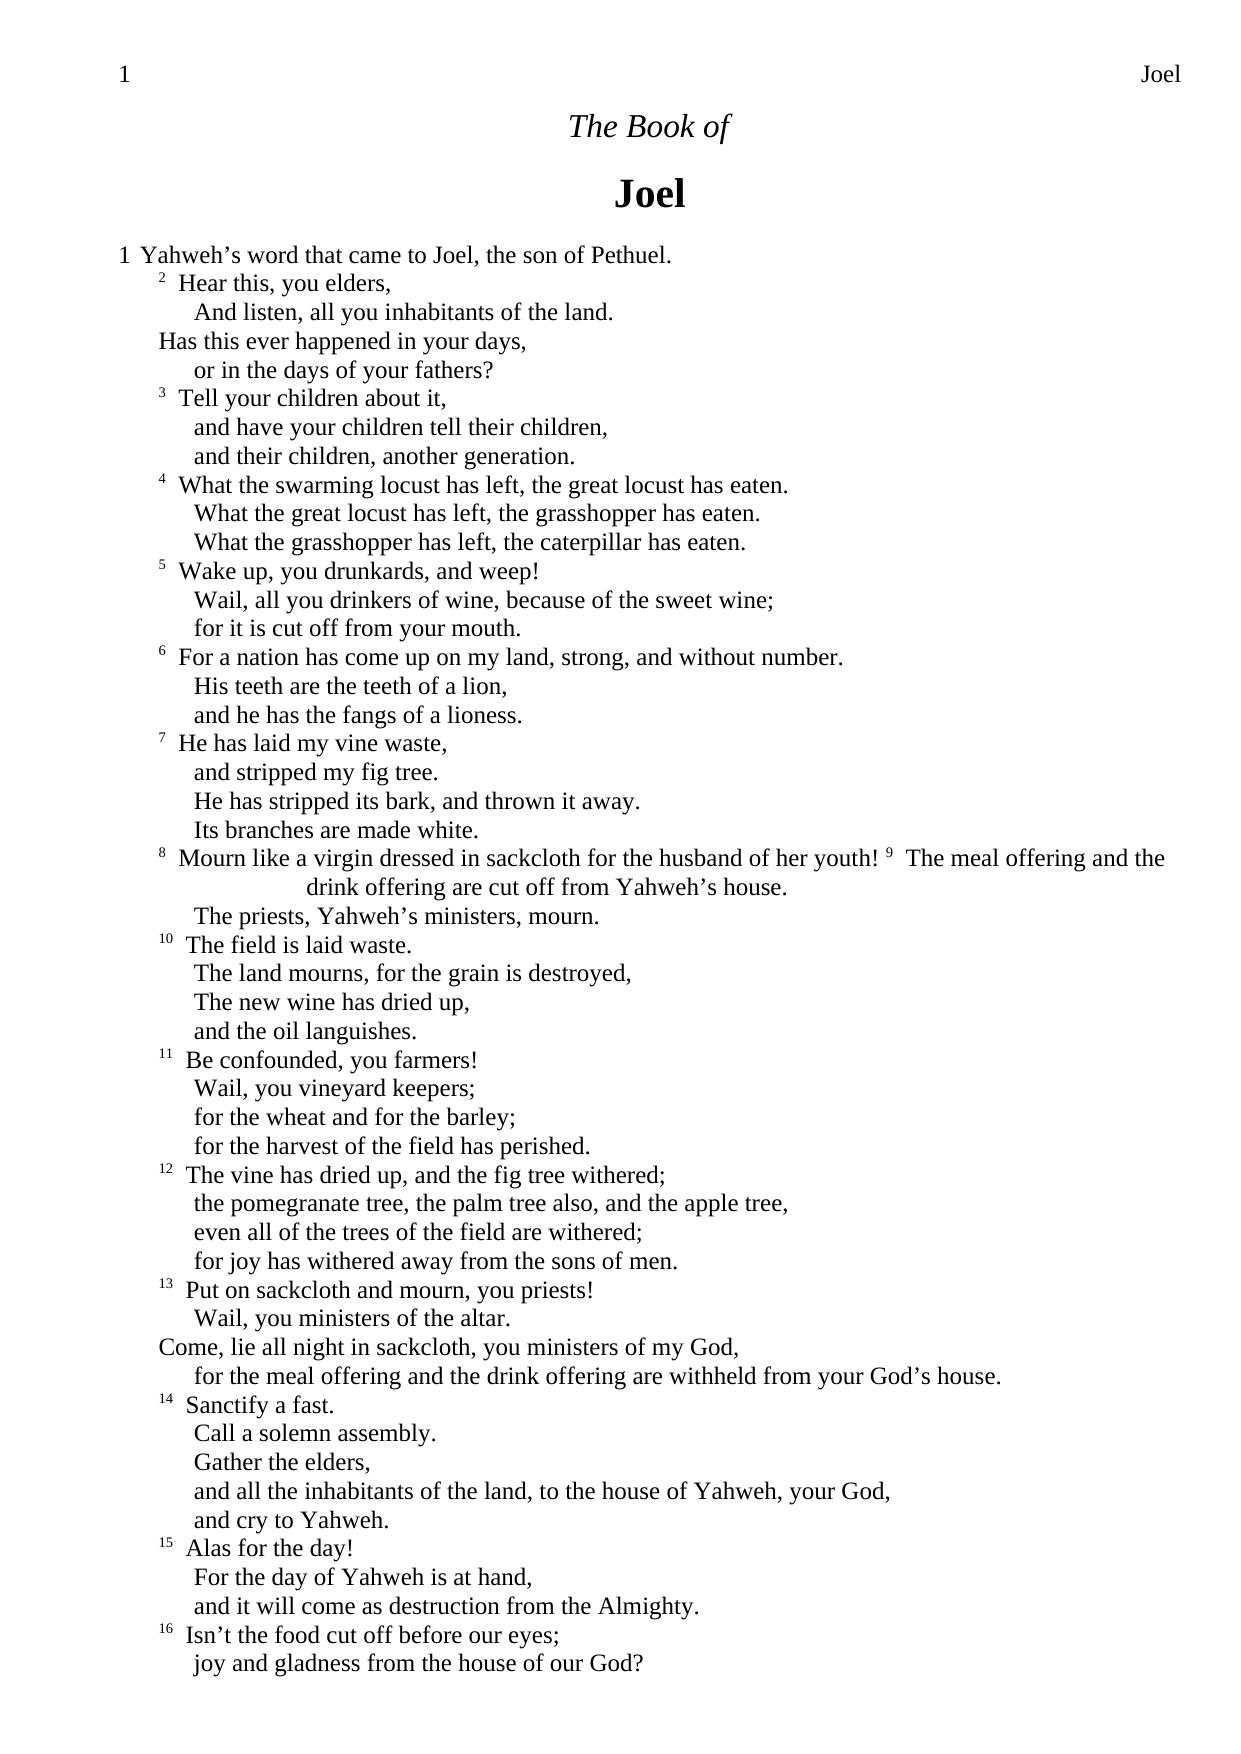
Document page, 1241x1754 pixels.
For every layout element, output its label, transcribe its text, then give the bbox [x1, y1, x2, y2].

text Wail, you ministers of the altar. [194, 1303, 1181, 1332]
text 12 The vine has dried up, and the fig tree withered; [158, 1160, 1181, 1188]
text 6 For a nation has come up on my land, strong, and without number. [158, 642, 1181, 671]
text and it will come as destruction from the Almighty. [194, 1591, 1181, 1620]
text Call a solemn assembly. [194, 1418, 1181, 1447]
text for joy has withered away from the sons of men. [194, 1246, 1181, 1275]
text and their children, another generation. [194, 441, 1181, 470]
text 3 Tell your children about it, [158, 383, 1181, 412]
text joy and gladness from the house of our God? [194, 1648, 1181, 1677]
text and all the inhabitants of the land, to the house of Yahweh, your God, [194, 1476, 1181, 1505]
text Come, lie all night in sackcloth, you ministers of my God, [158, 1332, 1181, 1361]
text Wail, you vineyard keepers; [194, 1073, 1181, 1102]
text 2 Hear this, you elders, [158, 268, 1181, 297]
text for the meal offering and the drink offering are withheld from your God’s house. [194, 1361, 1181, 1390]
text 14 Sanctify a fast. [158, 1390, 1181, 1418]
text What the great locust has left, the grasshopper has eaten. [194, 498, 1181, 527]
text His teeth are the teeth of a lion, [194, 671, 1181, 700]
text and he has the fangs of a lioness. [194, 700, 1181, 728]
text Has this ever happened in your days, [158, 326, 1181, 355]
text 1Yahweh’s word that came to Joel, the son of Pethuel. [118, 240, 1181, 268]
text Its branches are made white. [194, 815, 1181, 843]
text For the day of Yahweh is at hand, [194, 1562, 1181, 1591]
text 16 Isn’t the food cut off before our eyes; [158, 1620, 1181, 1648]
text for the wheat and for the barley; [194, 1102, 1181, 1131]
text 15 Alas for the day! [158, 1533, 1181, 1562]
text He has stripped its bark, and thrown it away. [194, 786, 1181, 815]
text and stripped my fig tree. [194, 757, 1181, 786]
text Joel [118, 168, 1181, 216]
text 7 He has laid my vine waste, [158, 728, 1181, 757]
text 10 The field is laid waste. [158, 930, 1181, 958]
text 13 Put on sackcloth and mourn, you priests! [158, 1275, 1181, 1303]
text or in the days of your fathers? [194, 355, 1181, 383]
text and have your children tell their children, [194, 412, 1181, 441]
text The new wine has dried up, [194, 987, 1181, 1016]
text 4 What the swarming locust has left, the great locust has eaten. [158, 470, 1181, 498]
text 8 Mourn like a virgin dressed in sackcloth for the husband of her youth! 9 The meal offering and the drink offering are cut off from Yahweh’s house. [158, 843, 1181, 901]
text even all of the trees of the field are withered; [194, 1217, 1181, 1246]
text The land mourns, for the grain is destroyed, [194, 958, 1181, 987]
text What the grasshopper has left, the caterpillar has eaten. [194, 527, 1181, 556]
text and cry to Yahweh. [194, 1505, 1181, 1533]
text the pomegranate tree, the palm tree also, and the apple tree, [194, 1188, 1181, 1217]
text for the harvest of the field has perished. [194, 1131, 1181, 1160]
text 11 Be confounded, you farmers! [158, 1045, 1181, 1073]
text The Book of [118, 106, 1181, 144]
text for it is cut off from your mouth. [194, 613, 1181, 642]
text and the oil languishes. [194, 1016, 1181, 1045]
text And listen, all you inhabitants of the land. [194, 297, 1181, 326]
text The priests, Yahweh’s ministers, mourn. [194, 901, 1181, 930]
text 5 Wake up, you drunkards, and weep! [158, 556, 1181, 585]
text Gather the elders, [194, 1447, 1181, 1476]
text Wail, all you drinkers of wine, because of the sweet wine; [194, 585, 1181, 613]
